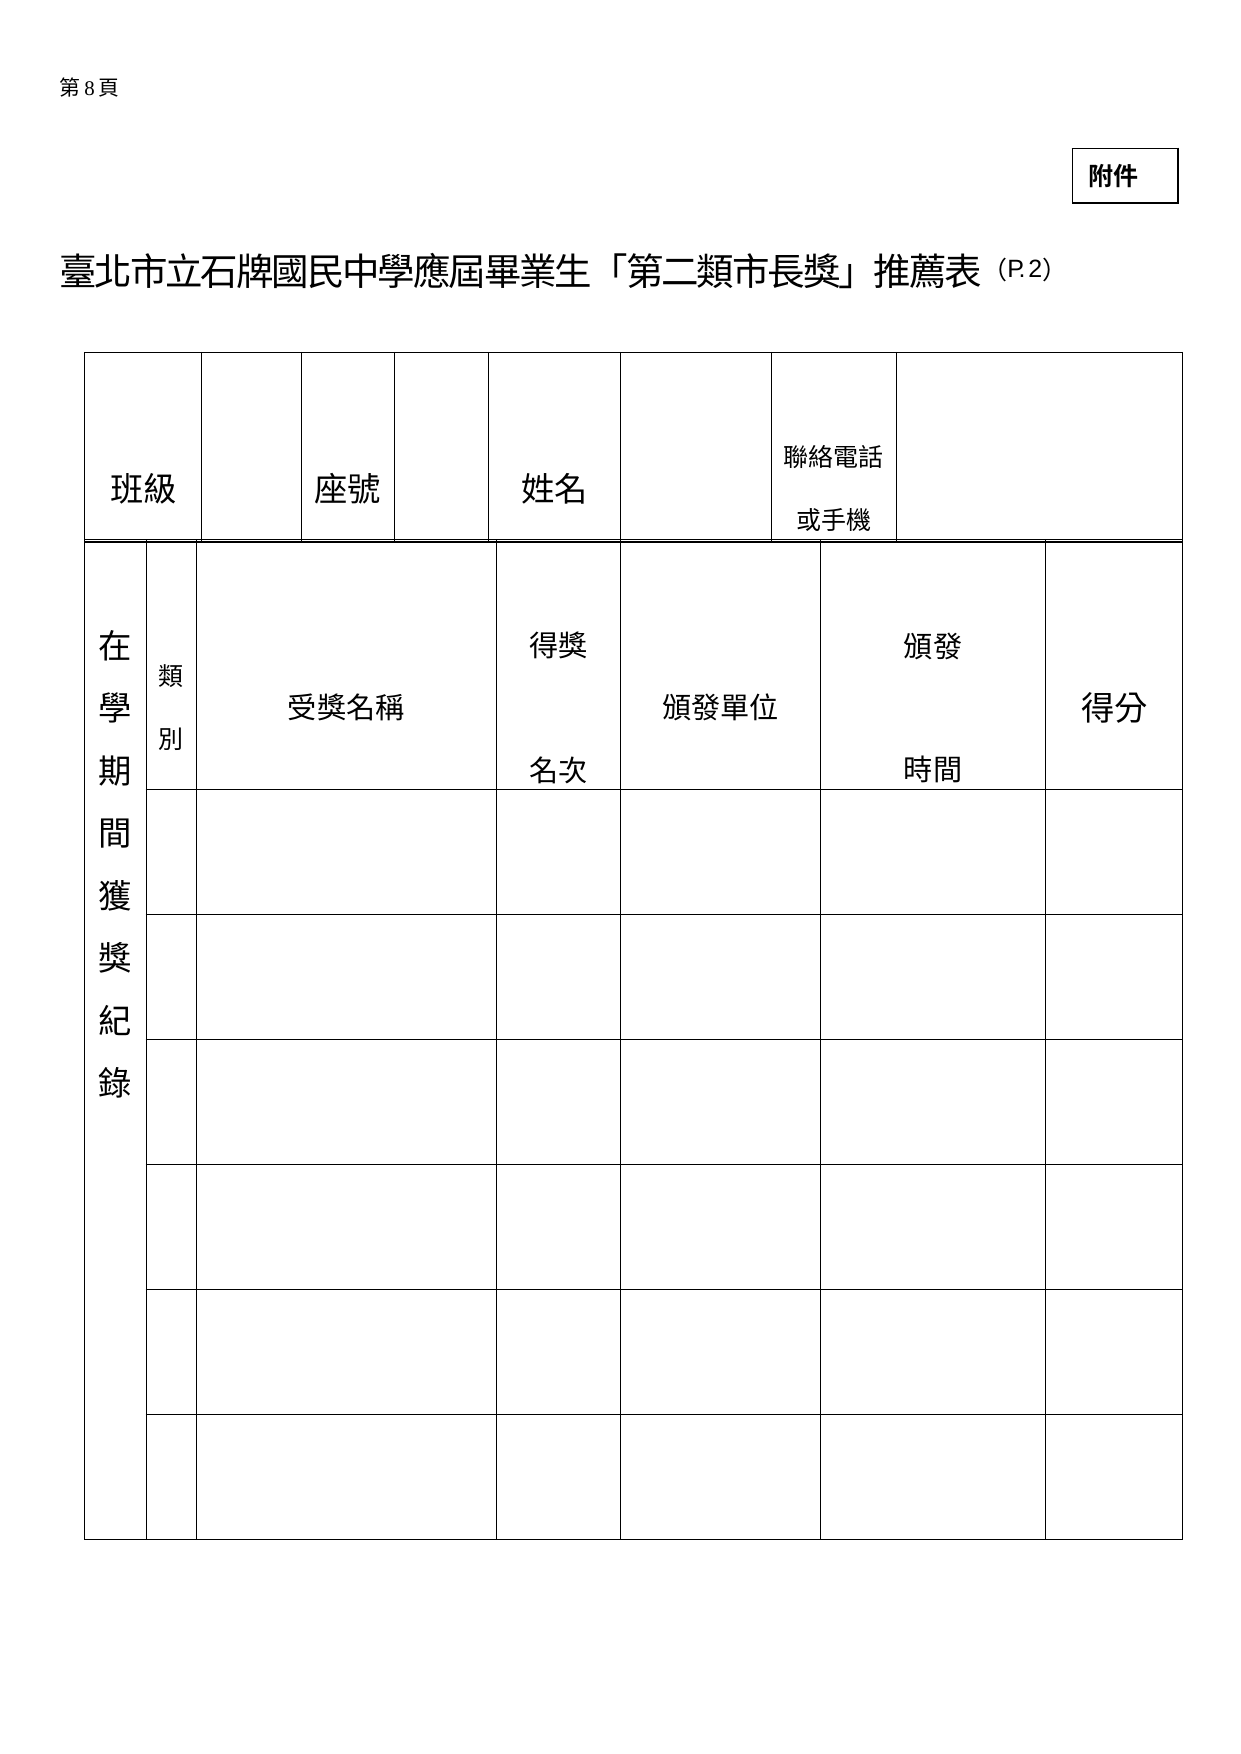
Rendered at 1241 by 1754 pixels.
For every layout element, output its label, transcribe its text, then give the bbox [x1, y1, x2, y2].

text [1073, 149, 1177, 202]
table_cell [147, 1415, 196, 1539]
table_cell [821, 1290, 1045, 1414]
table_cell [197, 790, 496, 914]
table_header [897, 353, 1182, 539]
table_cell [497, 790, 620, 914]
table_cell [497, 1415, 620, 1539]
table_cell [147, 1165, 196, 1289]
table_cell [1046, 1415, 1182, 1539]
table_header [621, 353, 771, 539]
table_cell [197, 1165, 496, 1289]
table_cell [197, 915, 496, 1039]
table_cell [497, 1165, 620, 1289]
table_header 聯絡電話或手機 [772, 353, 896, 539]
table_cell [1046, 1040, 1182, 1164]
table_cell [197, 1415, 496, 1539]
table_cell [497, 915, 620, 1039]
table_header 姓名 [489, 353, 620, 539]
table_cell [621, 1040, 820, 1164]
table_cell [621, 1165, 820, 1289]
table_cell [147, 915, 196, 1039]
table_cell [821, 1040, 1045, 1164]
table_cell 在學期間獲獎紀錄 [85, 543, 146, 1539]
table_cell [821, 1165, 1045, 1289]
table_cell [147, 1290, 196, 1414]
table_cell 頒發 時間 [821, 543, 1045, 789]
table_cell [197, 1290, 496, 1414]
table_cell [821, 915, 1045, 1039]
table_cell [621, 1415, 820, 1539]
table_cell [821, 790, 1045, 914]
table_header 班級 [85, 353, 201, 539]
table_cell [197, 1040, 496, 1164]
table_header [202, 353, 301, 539]
table_cell [1046, 915, 1182, 1039]
text 附件二 [1088, 157, 1162, 195]
table_header [395, 353, 488, 539]
table_cell [621, 790, 820, 914]
table_cell [1046, 1165, 1182, 1289]
table_cell [147, 1040, 196, 1164]
text 臺北市立石牌國民中學應屆畢業生「第二類市長獎」推薦表（P. 2） [59, 227, 1181, 289]
table_cell 類 別 [147, 543, 196, 789]
table_cell [621, 915, 820, 1039]
table_cell [497, 1290, 620, 1414]
table_cell 得分 [1046, 543, 1182, 789]
table_cell [621, 1290, 820, 1414]
table_cell 得獎 名次 [497, 543, 620, 789]
table_cell 頒發單位 [621, 543, 820, 789]
table_cell [147, 790, 196, 914]
table_cell [1046, 1290, 1182, 1414]
table_cell 受獎名稱 [197, 543, 496, 789]
table_cell [821, 1415, 1045, 1539]
table_header 座號 [302, 353, 394, 539]
table_cell [1046, 790, 1182, 914]
table_cell [497, 1040, 620, 1164]
